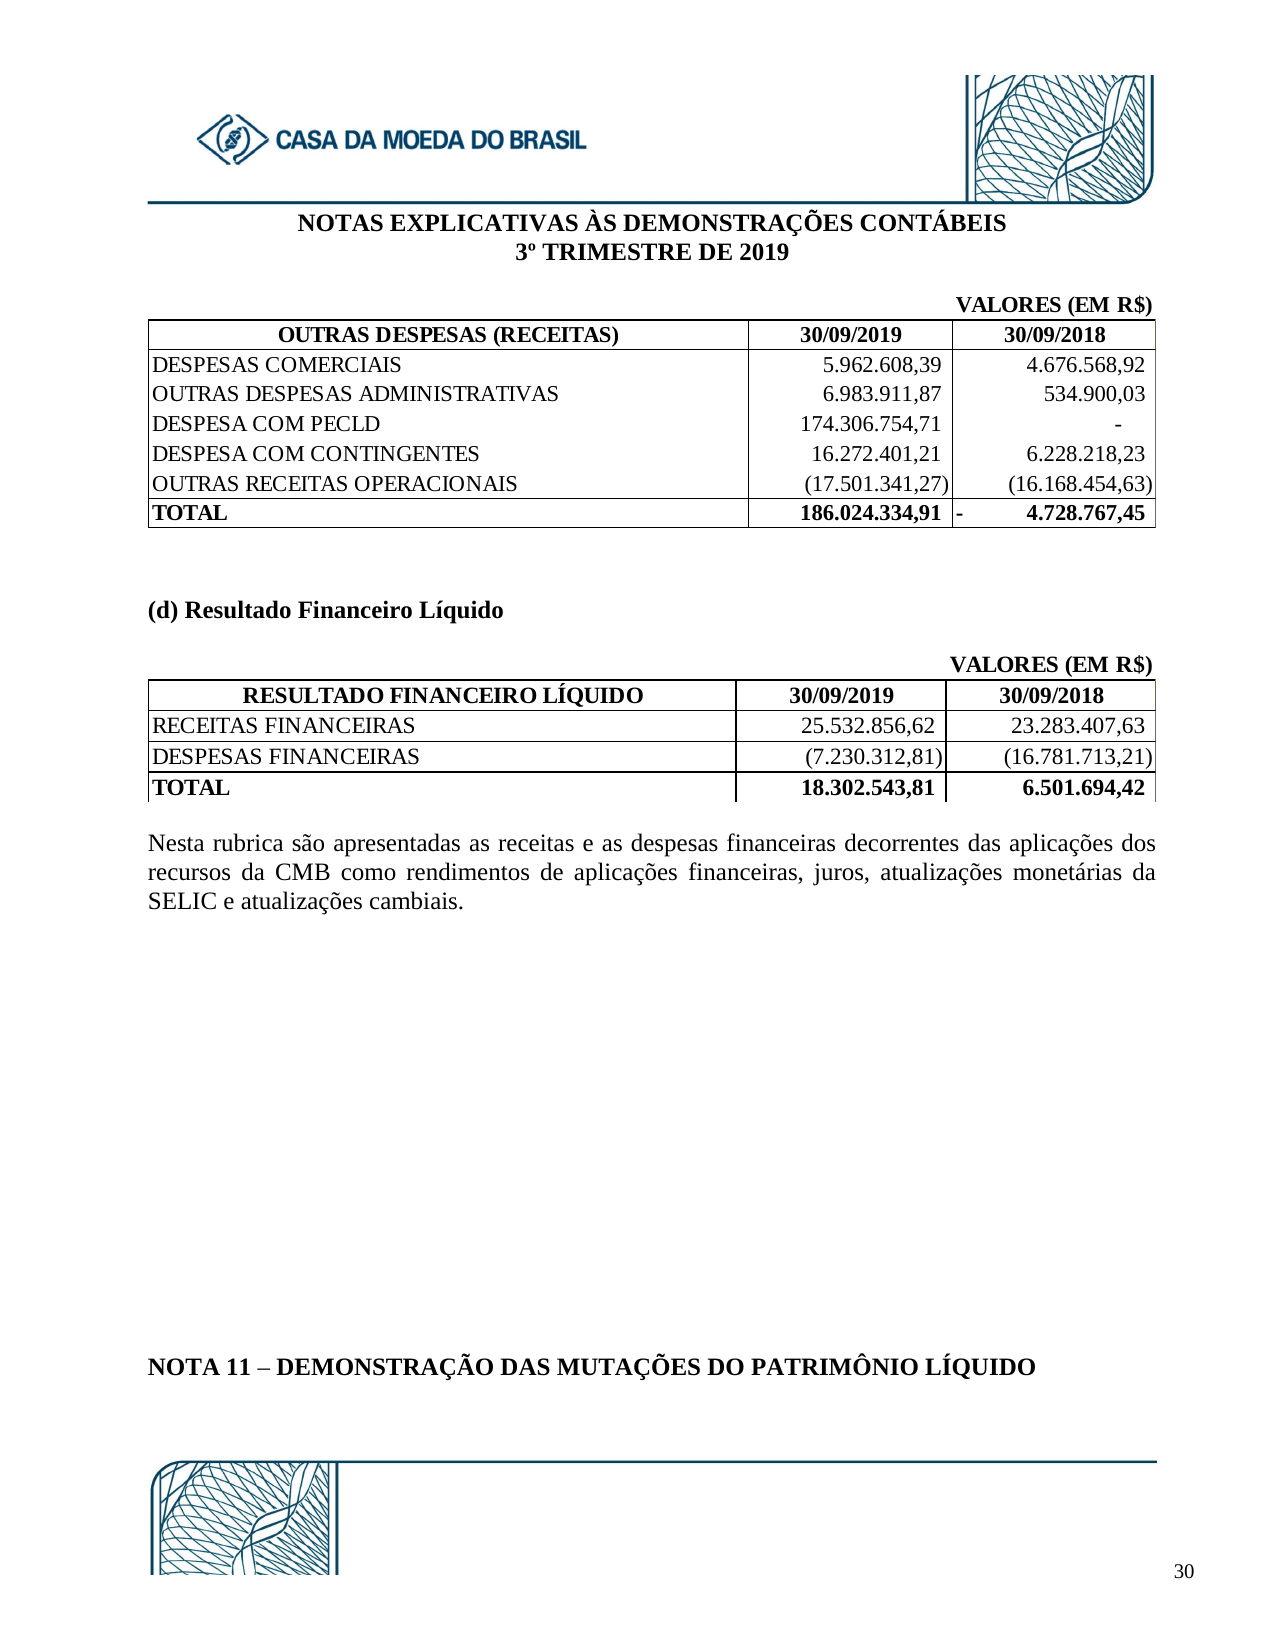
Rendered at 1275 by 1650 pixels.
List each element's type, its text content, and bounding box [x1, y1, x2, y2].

text Nesta rubrica são apresentadas as receitas e as despesas financeiras decorrentes das aplicações dos recursos da CMB como rendimentos de aplicações financeiras, juros, atualizações monetárias da SELIC e atualizações cambiais. [148, 828, 1157, 914]
text NOTA 11 – DEMONSTRAÇÃO DAS MUTAÇÕES DO PATRIMÔNIO LÍQUIDO [148, 1352, 1157, 1381]
text (d) Resultado Financeiro Líquido [148, 595, 1157, 624]
